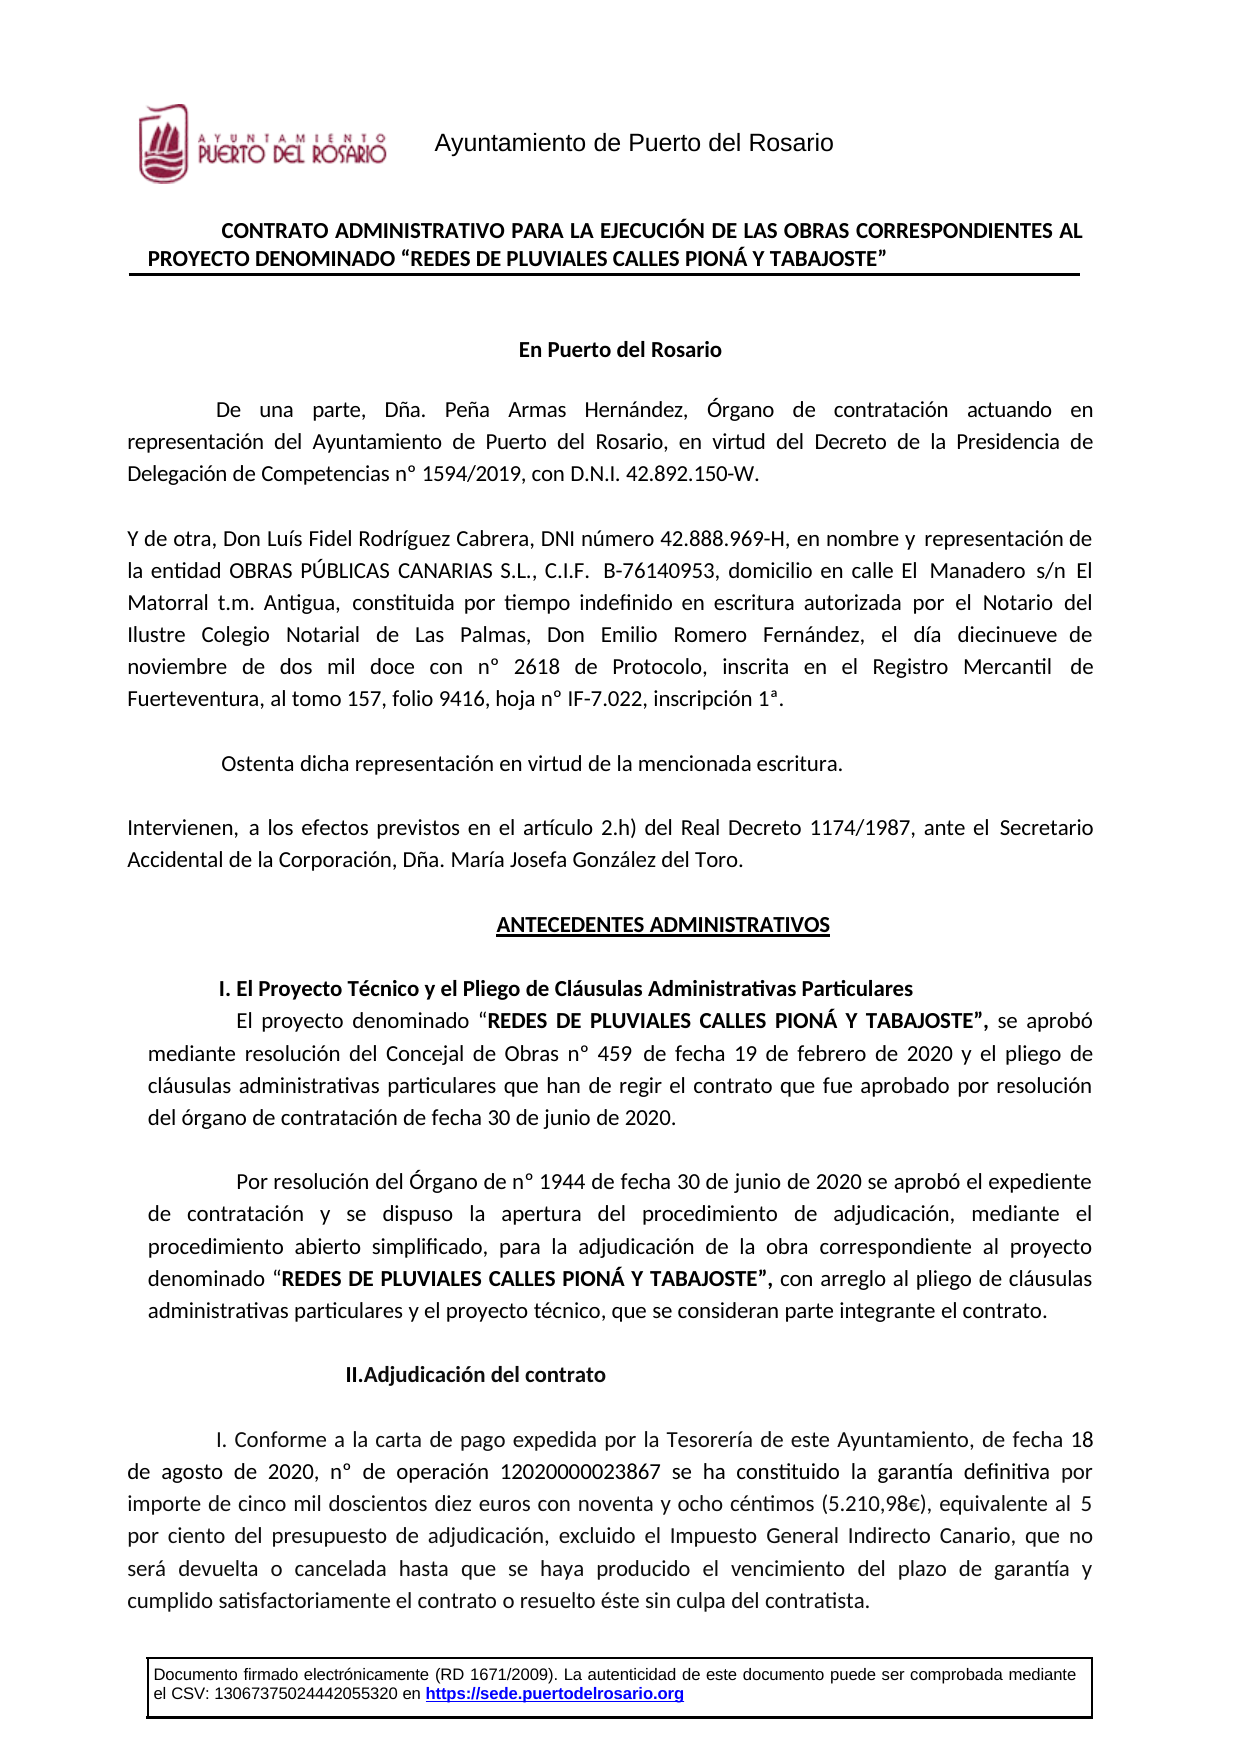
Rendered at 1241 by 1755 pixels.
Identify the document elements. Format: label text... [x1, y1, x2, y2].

list Adjudicación del contrato [345, 1361, 1109, 1388]
text En Puerto del Rosario [131, 335, 1109, 363]
text El proyecto denominado “REDES DE PLUVIALES CALLES PIONÁ Y TABAJOSTE”, se aprobó mediante resolución del Concejal de Obras nº 459 de fecha 19 de febrero de 2020 y el pliego de cláusulas administrativas particulares que han de regir el contrato que fue aprobado por resolución del órgano de contratación de fecha 30 de junio de 2020. [148, 1006, 1093, 1131]
text Y de otra, Don Luís Fidel Rodríguez Cabrera, DNI número 42.888.969-H, en nombre y representación de la entidad OBRAS PÚBLICAS CANARIAS S.L., C.I.F. B-76140953, domicilio en calle El Manadero s/n El Matorral t.m. Antigua, constituida por tiempo indefinido en escritura autorizada por el Notario del Ilustre Colegio Notarial de Las Palmas, Don Emilio Romero Fernández, el día diecinueve de noviembre de dos mil doce con nº 2618 de Protocolo, inscrita en el Registro Mercantil de Fuerteventura, al tomo 157, folio 9416, hoja nº IF-7.022, inscripción 1ª. [127, 524, 1093, 713]
text Por resolución del Órgano de nº 1944 de fecha 30 de junio de 2020 se aprobó el expediente de contratación y se dispuso la apertura del procedimiento de adjudicación, mediante el procedimiento abierto simplificado, para la adjudicación de la obra correspondiente al proyecto denominado “REDES DE PLUVIALES CALLES PIONÁ Y TABAJOSTE”, con arreglo al pliego de cláusulas administrativas particulares y el proyecto técnico, que se consideran parte integrante el contrato. [148, 1167, 1093, 1324]
text Intervienen, a los efectos previstos en el artículo 2.h) del Real Decreto 1174/1987, ante el Secretario Accidental de la Corporación, Dña. María Josefa González del Toro. [127, 813, 1093, 873]
list El Proyecto Técnico y el Pliego de Cláusulas Administrativas Particulares [219, 974, 1109, 1002]
subtitle ANTECEDENTES ADMINISTRATIVOS [496, 910, 1109, 938]
text I. Conforme a la carta de pago expedida por la Tesorería de este Ayuntamiento, de fecha 18 de agosto de 2020, nº de operación 12020000023867 se ha constituido la garantía definitiva por importe de cinco mil doscientos diez euros con noventa y ocho céntimos (5.210,98€), equivalente al 5 por ciento del presupuesto de adjudicación, excluido el Impuesto General Indirecto Canario, que no será devuelta o cancelada hasta que se haya producido el vencimiento del plazo de garantía y cumplido satisfactoriamente el contrato o resuelto éste sin culpa del contratista. [127, 1425, 1093, 1614]
subtitle CONTRATO ADMINISTRATIVO PARA LA EJECUCIÓN DE LAS OBRAS CORRESPONDIENTES AL PROYECTO DENOMINADO “REDES DE PLUVIALES CALLES PIONÁ Y TABAJOSTE” [148, 216, 1093, 272]
text De una parte, Dña. Peña Armas Hernández, Órgano de contratación actuando en representación del Ayuntamiento de Puerto del Rosario, en virtud del Decreto de la Presidencia de Delegación de Competencias nº 1594/2019, con D.N.I. 42.892.150-W. [127, 395, 1094, 487]
text Ostenta dicha representación en virtud de la mencionada escritura. [221, 749, 1109, 777]
